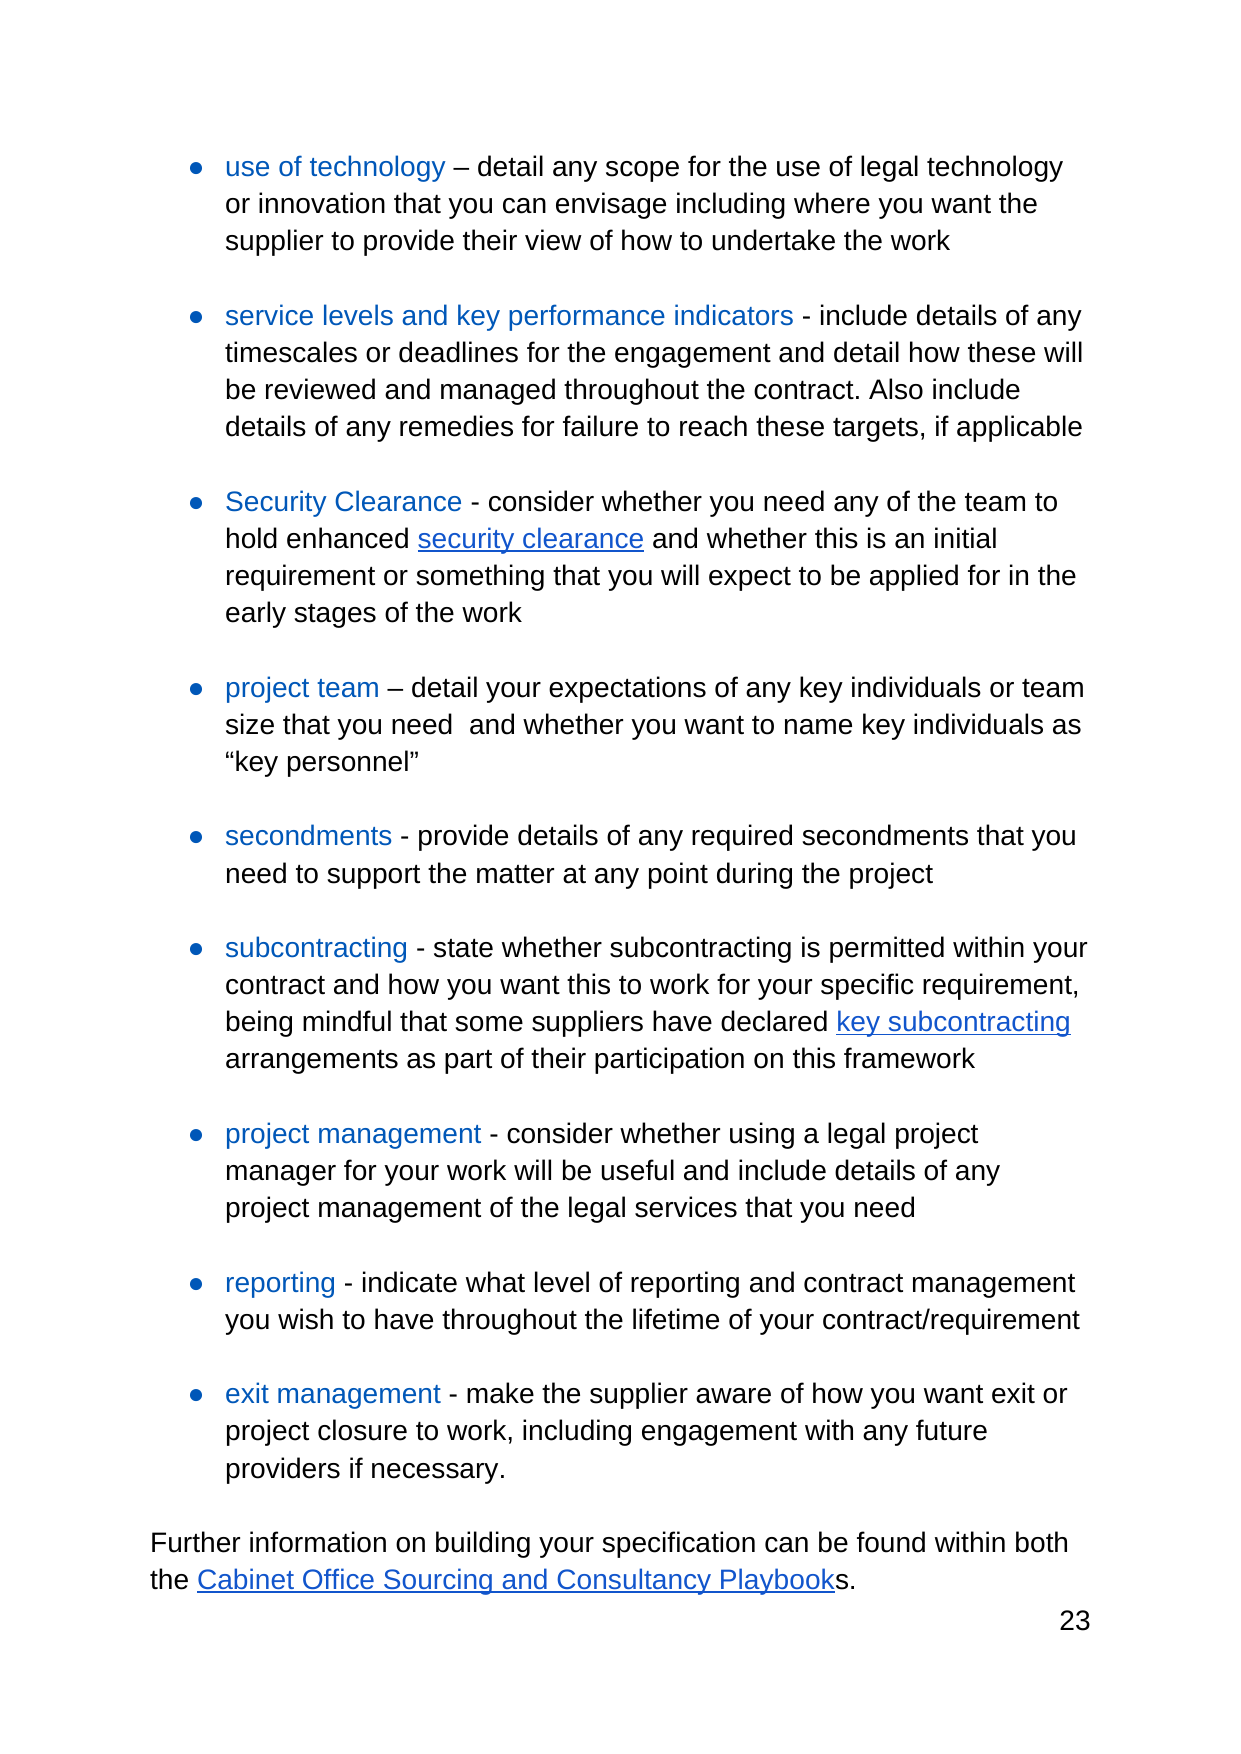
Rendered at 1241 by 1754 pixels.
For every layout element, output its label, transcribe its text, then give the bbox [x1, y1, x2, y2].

list Security Clearance - consider whether you need any of the team to hold enhanced security clearance and whether this is an initial requirement or something that you will expect to be applied for in the early stages of the work [187, 485, 1090, 629]
list exit management - make the supplier aware of how you want exit or project closure to work, including engagement with any future providers if necessary. [187, 1377, 1090, 1484]
list service levels and key performance indicators - include details of any timescales or deadlines for the engagement and detail how these will be reviewed and managed throughout the contract. Also include details of any remedies for failure to reach these targets, if applicable [187, 299, 1090, 443]
list secondments - provide details of any required secondments that you need to support the matter at any point during the project [187, 819, 1090, 889]
list reporting - indicate what level of reporting and contract management you wish to have throughout the lifetime of your contract/requirement [187, 1266, 1090, 1335]
list use of technology – detail any scope for the use of legal technology or innovation that you can envisage including where you want the supplier to provide their view of how to undertake the work [187, 150, 1090, 257]
text Further information on building your specification can be found within both the Cabinet Office Sourcing and Consultancy Playbooks. [150, 1526, 1090, 1596]
list project team – detail your expectations of any key individuals or team size that you need and whether you want to name key individuals as “key personnel” [187, 671, 1090, 777]
list subcontracting - state whether subcontracting is permitted within your contract and how you want this to work for your specific requirement, being mindful that some suppliers have declared key subcontracting arrangements as part of their participation on this framework [187, 931, 1090, 1075]
list project management - consider whether using a legal project manager for your work will be useful and include details of any project management of the legal services that you need [187, 1117, 1090, 1224]
